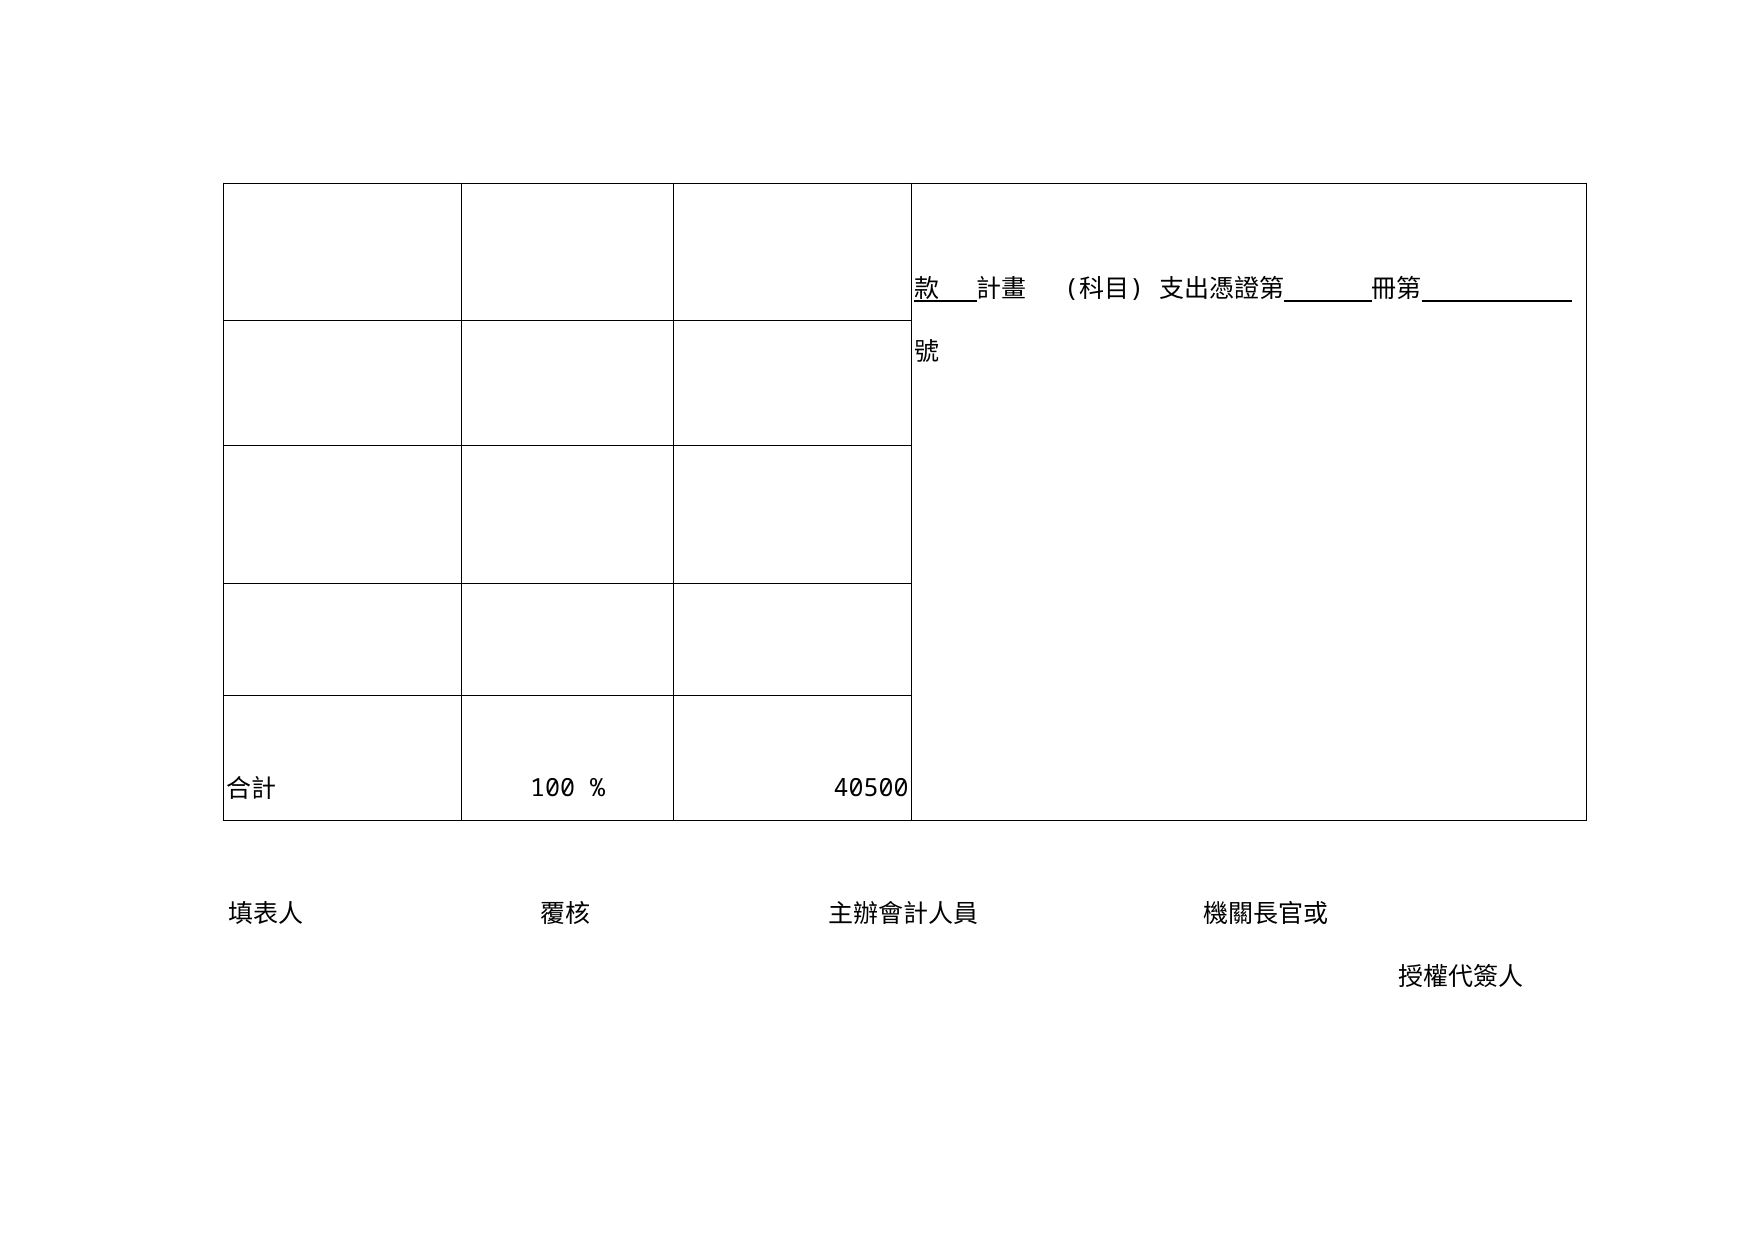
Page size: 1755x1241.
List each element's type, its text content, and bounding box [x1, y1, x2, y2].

table_cell 100 % [462, 696, 673, 820]
table_cell [224, 584, 461, 695]
table_cell [224, 184, 461, 320]
table_cell [462, 321, 673, 445]
table_cell [462, 184, 673, 320]
table_cell [674, 584, 911, 695]
table_cell 款 計畫 (科目) 支出憑證第 冊第 號 [912, 184, 1586, 820]
table_cell [462, 446, 673, 583]
table_cell [674, 446, 911, 583]
table_cell [674, 321, 911, 445]
table_cell [674, 184, 911, 320]
text 填表人 覆核 主辦會計人員 機關長官或 [183, 870, 1571, 933]
table_cell [462, 584, 673, 695]
table_cell 40500 [674, 696, 911, 820]
table_cell [224, 446, 461, 583]
table_cell [224, 321, 461, 445]
table_cell 合計 [224, 696, 461, 820]
text 授權代簽人 [183, 933, 1571, 995]
